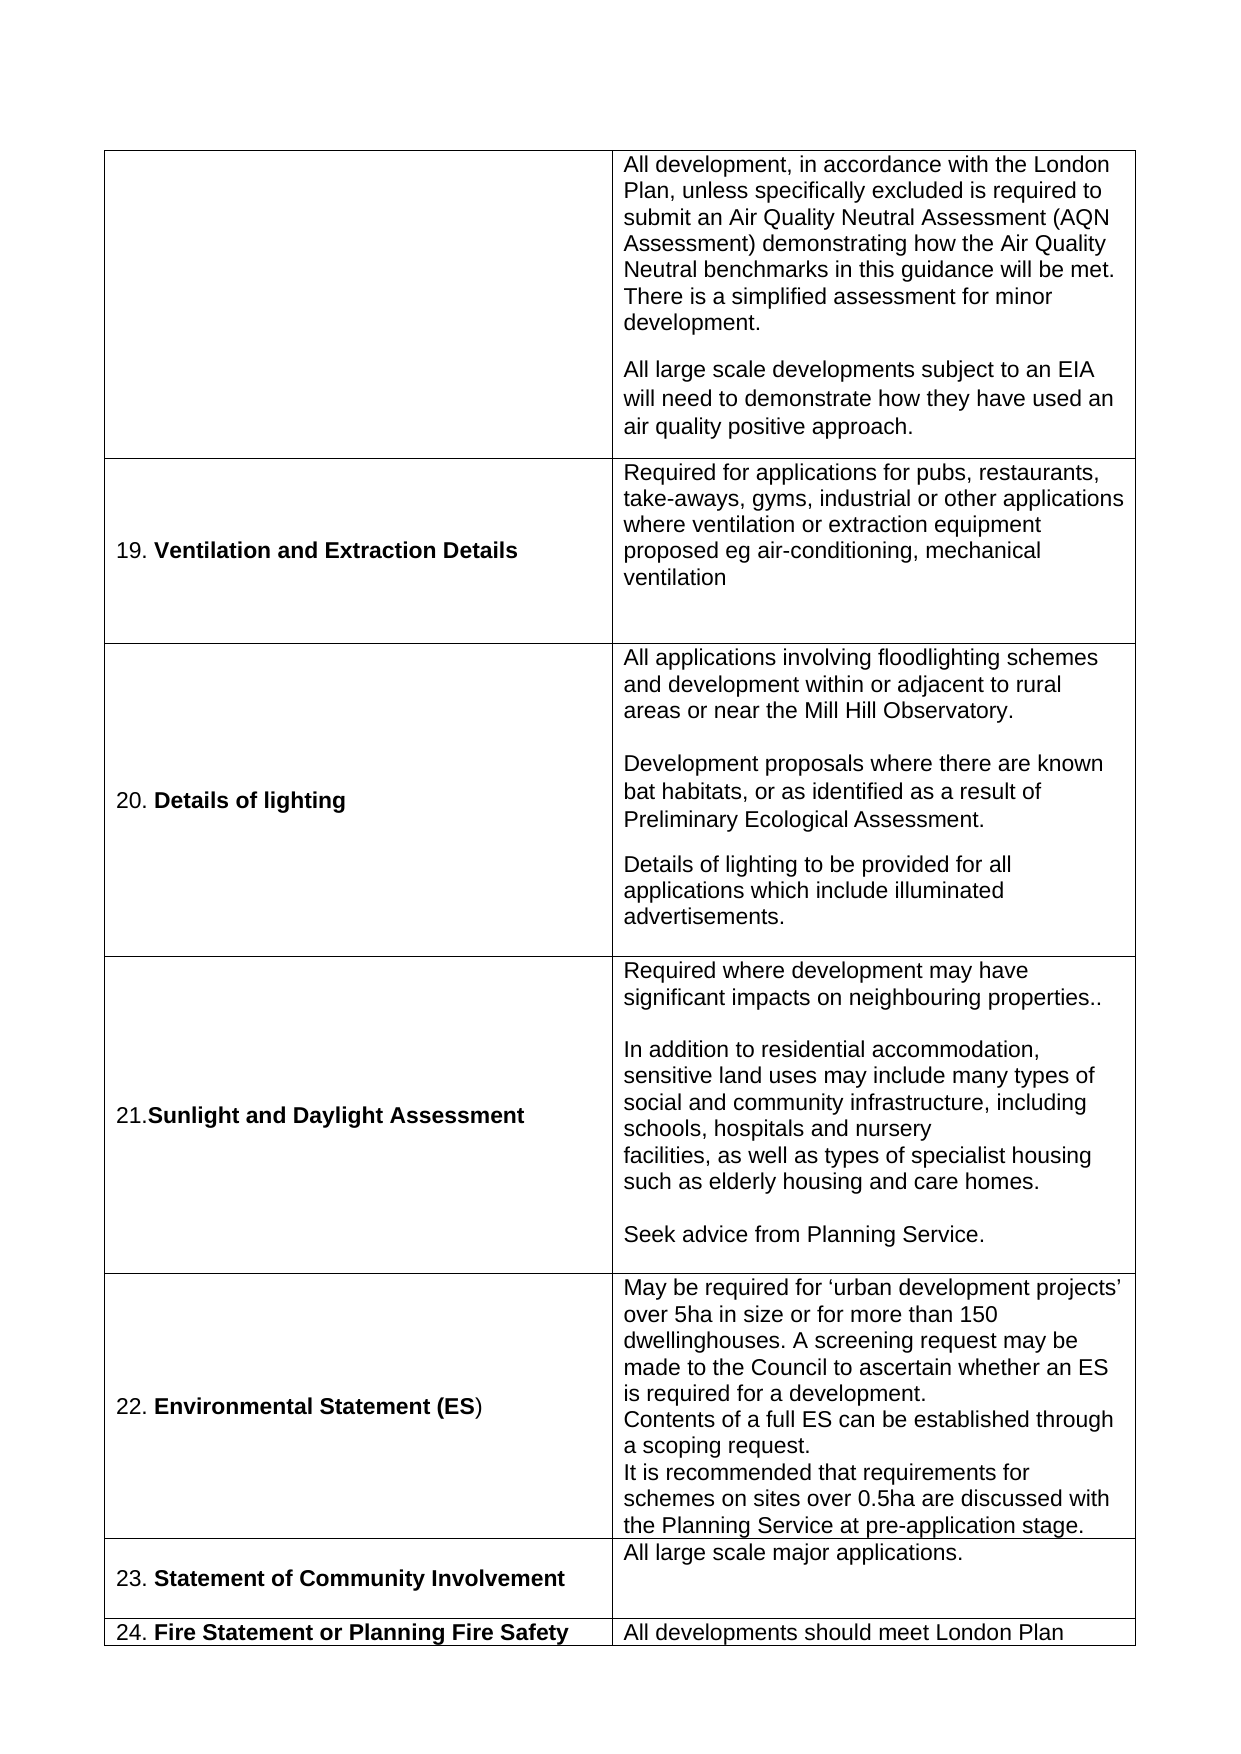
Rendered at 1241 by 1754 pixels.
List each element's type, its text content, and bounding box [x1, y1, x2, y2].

table_cell May be required for ‘urban development projects’ over 5ha in size or for more than 150 dwellinghouses. A screening request may be made to the Council to ascertain whether an ES is required for a development. Contents of a full ES can be established through a scoping request. It is recommended that requirements for schemes on sites over 0.5ha are discussed with the Planning Service at pre-application stage. [613, 1274, 1135, 1538]
table_cell All large scale major applications. [613, 1539, 1135, 1618]
table_cell All development, in accordance with the London Plan, unless specifically excluded is required to submit an Air Quality Neutral Assessment (AQN Assessment) demonstrating how the Air Quality Neutral benchmarks in this guidance will be met. There is a simplified assessment for minor development. All large scale developments subject to an EIA will need to demonstrate how they have used an air quality positive approach. [613, 151, 1135, 457]
table_cell Required for applications for pubs, restaurants, take-aways, gyms, industrial or other applications where ventilation or extraction equipment proposed eg air-conditioning, mechanical ventilation [613, 459, 1135, 643]
table_cell 22. Environmental Statement (ES) [105, 1274, 612, 1538]
table_cell 21.Sunlight and Daylight Assessment [105, 957, 612, 1273]
table_cell 24. Fire Statement or Planning Fire Safety [105, 1619, 612, 1645]
table_cell All applications involving floodlighting schemes and development within or adjacent to rural areas or near the Mill Hill Observatory. Development proposals where there are known bat habitats, or as identified as a result of Preliminary Ecological Assessment. Details of lighting to be provided for all applications which include illuminated advertisements. [613, 644, 1135, 956]
table_cell Required where development may have significant impacts on neighbouring properties.. In addition to residential accommodation, sensitive land uses may include many types of social and community infrastructure, including schools, hospitals and nursery facilities, as well as types of specialist housing such as elderly housing and care homes. Seek advice from Planning Service. [613, 957, 1135, 1273]
table_cell 20. Details of lighting [105, 644, 612, 956]
table_cell [105, 151, 612, 457]
table_cell 23. Statement of Community Involvement [105, 1539, 612, 1618]
table_cell 19. Ventilation and Extraction Details [105, 459, 612, 643]
